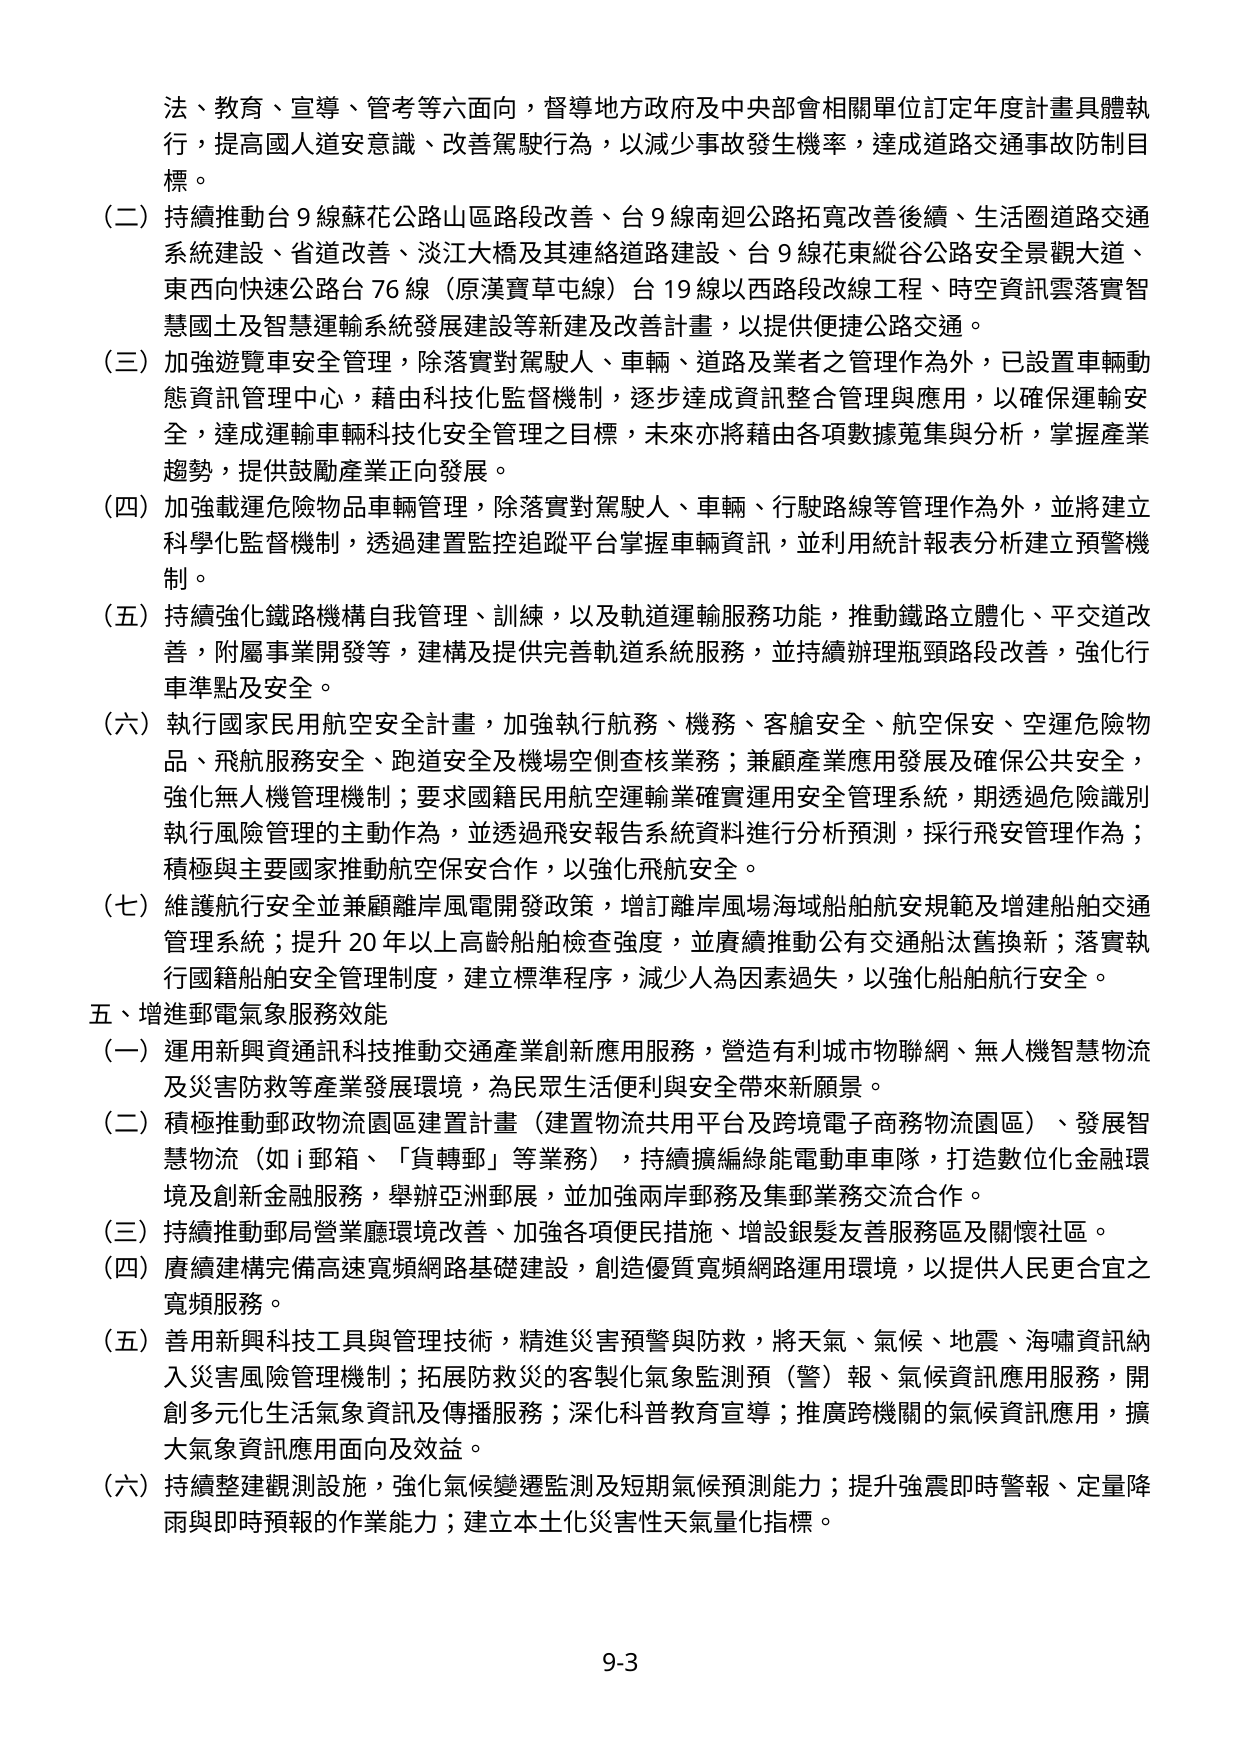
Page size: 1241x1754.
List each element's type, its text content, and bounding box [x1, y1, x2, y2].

text （一）運用新興資通訊科技推動交通產業創新應用服務，營造有利城市物聯網、無人機智慧物流及災害防救等產業發展環境，為民眾生活便利與安全帶來新願景。 [89, 1031, 1152, 1104]
text （五）持續強化鐵路機構自我管理、訓練，以及軌道運輸服務功能，推動鐵路立體化、平交道改善，附屬事業開發等，建構及提供完善軌道系統服務，並持續辦理瓶頸路段改善，強化行車準點及安全。 [89, 596, 1152, 705]
text （二）持續推動台9線蘇花公路山區路段改善、台9線南迴公路拓寬改善後續、生活圈道路交通系統建設、省道改善、淡江大橋及其連絡道路建設、台9線花東縱谷公路安全景觀大道、東西向快速公路台76線（原漢寶草屯線）台19線以西路段改線工程、時空資訊雲落實智慧國土及智慧運輸系統發展建設等新建及改善計畫，以提供便捷公路交通。 [89, 197, 1152, 342]
text （六）持續整建觀測設施，強化氣候變遷監測及短期氣候預測能力；提升強震即時警報、定量降雨與即時預報的作業能力；建立本土化災害性天氣量化指標。 [89, 1466, 1152, 1539]
text （七）維護航行安全並兼顧離岸風電開發政策，增訂離岸風場海域船舶航安規範及增建船舶交通管理系統；提升20年以上高齡船舶檢查強度，並賡續推動公有交通船汰舊換新；落實執行國籍船舶安全管理制度，建立標準程序，減少人為因素過失，以強化船舶航行安全。 [89, 886, 1152, 995]
text （三）持續推動郵局營業廳環境改善、加強各項便民措施、增設銀髮友善服務區及關懷社區。 [89, 1212, 1152, 1249]
text （五）善用新興科技工具與管理技術，精進災害預警與防救，將天氣、氣候、地震、海嘯資訊納入災害風險管理機制；拓展防救災的客製化氣象監測預（警）報、氣候資訊應用服務，開創多元化生活氣象資訊及傳播服務；深化科普教育宣導；推廣跨機關的氣候資訊應用，擴大氣象資訊應用面向及效益。 [89, 1321, 1152, 1466]
text （三）加強遊覽車安全管理，除落實對駕駛人、車輛、道路及業者之管理作為外，已設置車輛動態資訊管理中心，藉由科技化監督機制，逐步達成資訊整合管理與應用，以確保運輸安全，達成運輸車輛科技化安全管理之目標，未來亦將藉由各項數據蒐集與分析，掌握產業趨勢，提供鼓勵產業正向發展。 [89, 342, 1152, 487]
text （四）賡續建構完備高速寬頻網路基礎建設，創造優質寬頻網路運用環境，以提供人民更合宜之寬頻服務。 [89, 1249, 1152, 1321]
text （四）加強載運危險物品車輛管理，除落實對駕駛人、車輛、行駛路線等管理作為外，並將建立科學化監督機制，透過建置監控追蹤平台掌握車輛資訊，並利用統計報表分析建立預警機制。 [89, 487, 1152, 596]
text 五、增進郵電氣象服務效能 [89, 995, 1152, 1031]
text （二）積極推動郵政物流園區建置計畫（建置物流共用平台及跨境電子商務物流園區）、發展智慧物流（如i郵箱、「貨轉郵」等業務），持續擴編綠能電動車車隊，打造數位化金融環境及創新金融服務，舉辦亞洲郵展，並加強兩岸郵務及集郵業務交流合作。 [89, 1104, 1152, 1212]
text 法、教育、宣導、管考等六面向，督導地方政府及中央部會相關單位訂定年度計畫具體執行，提高國人道安意識、改善駕駛行為，以減少事故發生機率，達成道路交通事故防制目標。 [89, 89, 1152, 197]
text （六）執行國家民用航空安全計畫，加強執行航務、機務、客艙安全、航空保安、空運危險物品、飛航服務安全、跑道安全及機場空側查核業務；兼顧產業應用發展及確保公共安全，強化無人機管理機制；要求國籍民用航空運輸業確實運用安全管理系統，期透過危險識別執行風險管理的主動作為，並透過飛安報告系統資料進行分析預測，採行飛安管理作為；積極與主要國家推動航空保安合作，以強化飛航安全。 [89, 705, 1152, 886]
